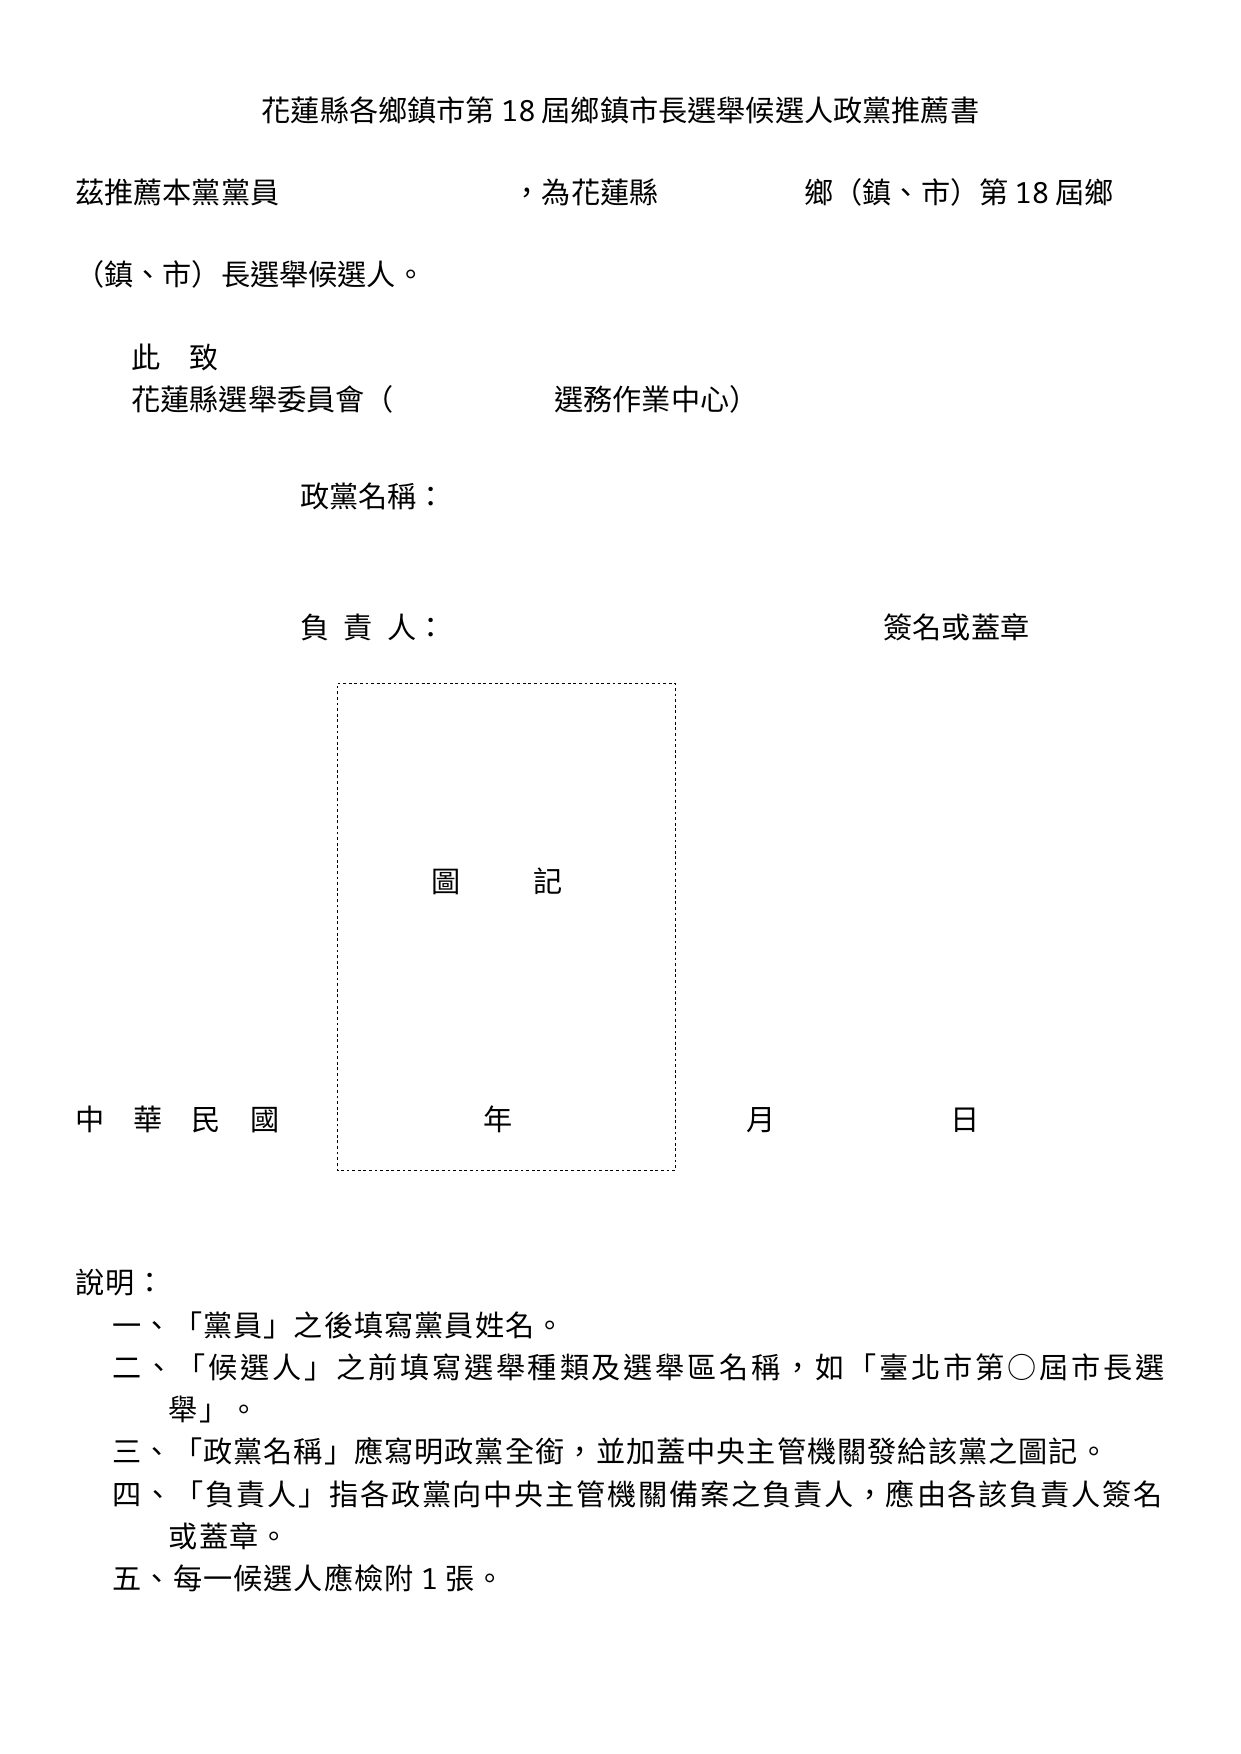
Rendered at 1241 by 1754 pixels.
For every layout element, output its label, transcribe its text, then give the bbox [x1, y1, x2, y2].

text 負 責 人： 簽名或蓋章 [300, 605, 1165, 647]
text 花蓮縣各鄉鎮市第18屆鄉鎮市長選舉候選人政黨推薦書 [75, 87, 1165, 130]
text 一、「黨員」之後填寫黨員姓名。 [112, 1302, 1165, 1344]
text 五、每一候選人應檢附1張。 [112, 1556, 1165, 1598]
text 中 華 民 國 年 月 日 [75, 1110, 1165, 1135]
text 政黨名稱： [300, 473, 1165, 515]
text 花蓮縣選舉委員會（ 選務作業中心） [131, 377, 1165, 419]
text 二、「候選人」之前填寫選舉種類及選舉區名稱，如「臺北市第○屆市長選舉」。 [112, 1344, 1165, 1429]
text 四、「負責人」指各政黨向中央主管機關備案之負責人，應由各該負責人簽名或蓋章。 [112, 1471, 1165, 1556]
text 圖 記 [431, 872, 1165, 897]
text （鎮、市）長選舉候選人。 [75, 252, 1165, 294]
text 此 致 [131, 336, 1165, 377]
text 說明： [75, 1260, 1165, 1302]
text 茲推薦本黨黨員 ，為花蓮縣 鄉（鎮、市）第18屆鄉 [75, 169, 1165, 212]
text 三、「政黨名稱」應寫明政黨全銜，並加蓋中央主管機關發給該黨之圖記。 [112, 1429, 1165, 1471]
